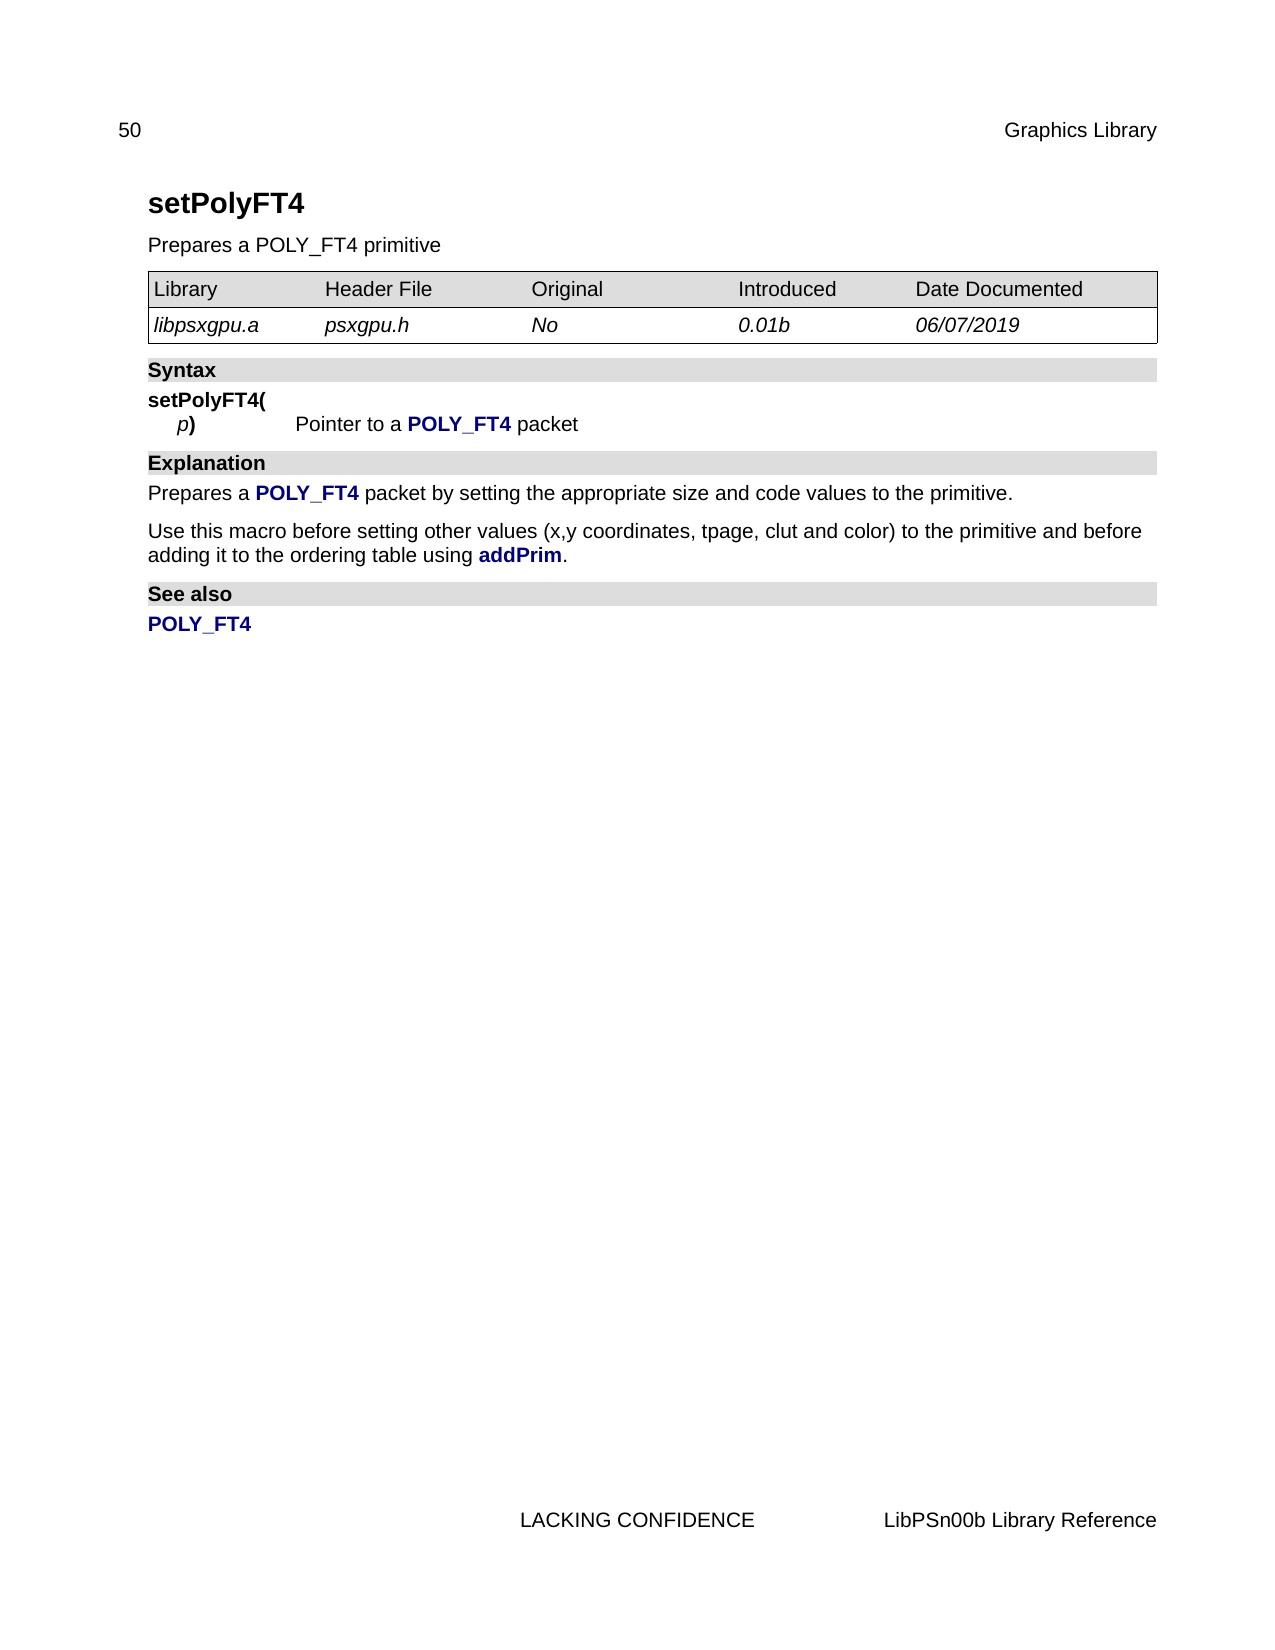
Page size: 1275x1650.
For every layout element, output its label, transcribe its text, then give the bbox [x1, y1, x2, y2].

text Use this macro before setting other values (x,y coordinates, tpage, clut and color) to the primitive and before adding it to the ordering table using addPrim. [148, 519, 1157, 567]
text Prepares a POLY_FT4 packet by setting the appropriate size and code values to the primitive. [148, 481, 1157, 504]
text libpsxgpu.a psxgpu.h No 0.01b 06/07/2019 [149, 308, 1157, 343]
text p) Pointer to a POLY_FT4 packet [148, 412, 1157, 436]
text POLY_FT4 [148, 612, 1157, 636]
subtitle setPolyFT4 [148, 186, 1157, 220]
text setPolyFT4( [148, 388, 1157, 412]
subtitle Syntax [148, 358, 1157, 382]
text Library Header File Original Introduced Date Documented [149, 272, 1157, 307]
subtitle See also [148, 582, 1157, 606]
subtitle Explanation [148, 451, 1157, 475]
text Prepares a POLY_FT4 primitive [148, 232, 1157, 256]
